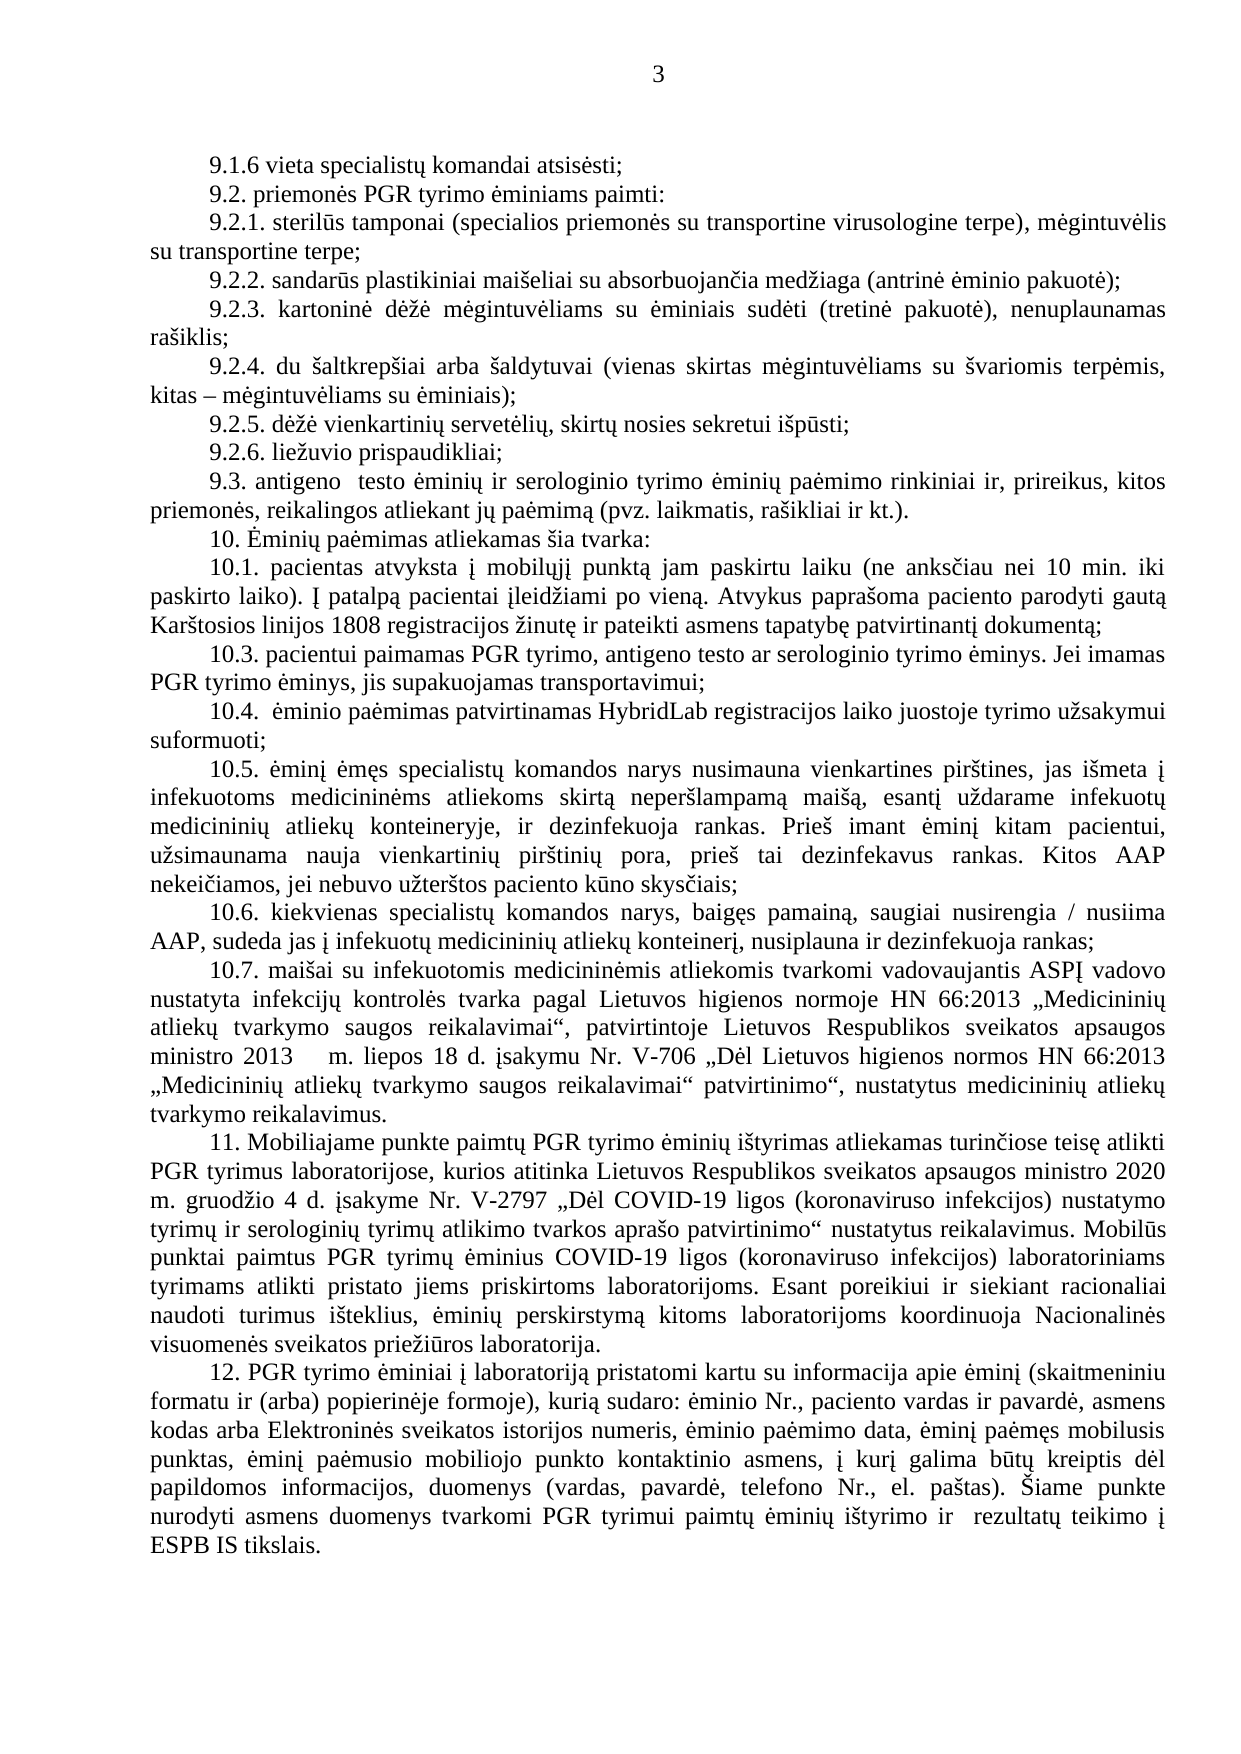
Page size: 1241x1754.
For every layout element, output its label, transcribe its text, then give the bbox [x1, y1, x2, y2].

text 10.3. pacientui paimamas PGR tyrimo, antigeno testo ar serologinio tyrimo ėminys. Jei imamas PGR tyrimo ėminys, jis supakuojamas transportavimui; [150, 639, 1167, 696]
text 9.2.3. kartoninė dėžė mėgintuvėliams su ėminiais sudėti (tretinė pakuotė), nenuplaunamas rašiklis; [150, 294, 1167, 351]
text 9.2.6. liežuvio prispaudikliai; [150, 437, 1167, 466]
text 12. PGR tyrimo ėminiai į laboratoriją pristatomi kartu su informacija apie ėminį (skaitmeniniu formatu ir (arba) popierinėje formoje), kurią sudaro: ėminio Nr., paciento vardas ir pavardė, asmens kodas arba Elektroninės sveikatos istorijos numeris, ėminio paėmimo data, ėminį paėmęs mobilusis punktas, ėminį paėmusio mobiliojo punkto kontaktinio asmens, į kurį galima būtų kreiptis dėl papildomos informacijos, duomenys (vardas, pavardė, telefono Nr., el. paštas). Šiame punkte nurodyti asmens duomenys tvarkomi PGR tyrimui paimtų ėminių ištyrimo ir rezultatų teikimo į ESPB IS tikslais. [150, 1357, 1167, 1559]
text 10.6. kiekvienas specialistų komandos narys, baigęs pamainą, saugiai nusirengia / nusiima AAP, sudeda jas į infekuotų medicininių atliekų konteinerį, nusiplauna ir dezinfekuoja rankas; [150, 897, 1167, 955]
text 11. Mobiliajame punkte paimtų PGR tyrimo ėminių ištyrimas atliekamas turinčiose teisę atlikti PGR tyrimus laboratorijose, kurios atitinka Lietuvos Respublikos sveikatos apsaugos ministro 2020 m. gruodžio 4 d. įsakyme Nr. V-2797 „Dėl COVID-19 ligos (koronaviruso infekcijos) nustatymo tyrimų ir serologinių tyrimų atlikimo tvarkos aprašo patvirtinimo“ nustatytus reikalavimus. Mobilūs punktai paimtus PGR tyrimų ėminius COVID-19 ligos (koronaviruso infekcijos) laboratoriniams tyrimams atlikti pristato jiems priskirtoms laboratorijoms. Esant poreikiui ir siekiant racionaliai naudoti turimus išteklius, ėminių perskirstymą kitoms laboratorijoms koordinuoja Nacionalinės visuomenės sveikatos priežiūros laboratorija. [150, 1127, 1167, 1357]
text 9.2.4. du šaltkrepšiai arba šaldytuvai (vienas skirtas mėgintuvėliams su švariomis terpėmis, kitas – mėgintuvėliams su ėminiais); [150, 351, 1167, 409]
text 10. Ėminių paėmimas atliekamas šia tvarka: [150, 524, 1167, 552]
text 9.2.2. sandarūs plastikiniai maišeliai su absorbuojančia medžiaga (antrinė ėminio pakuotė); [150, 265, 1167, 294]
text 9.2.5. dėžė vienkartinių servetėlių, skirtų nosies sekretui išpūsti; [150, 409, 1167, 437]
text 10.1. pacientas atvyksta į mobilųjį punktą jam paskirtu laiku (ne anksčiau nei 10 min. iki paskirto laiko). Į patalpą pacientai įleidžiami po vieną. Atvykus paprašoma paciento parodyti gautą Karštosios linijos 1808 registracijos žinutę ir pateikti asmens tapatybę patvirtinantį dokumentą; [150, 552, 1167, 639]
text 9.3. antigeno testo ėminių ir serologinio tyrimo ėminių paėmimo rinkiniai ir, prireikus, kitos priemonės, reikalingos atliekant jų paėmimą (pvz. laikmatis, rašikliai ir kt.). [150, 466, 1167, 524]
text 10.4. ėminio paėmimas patvirtinamas HybridLab registracijos laiko juostoje tyrimo užsakymui suformuoti; [150, 696, 1167, 754]
text 10.5. ėminį ėmęs specialistų komandos narys nusimauna vienkartines pirštines, jas išmeta į infekuotoms medicininėms atliekoms skirtą neperšlampamą maišą, esantį uždarame infekuotų medicininių atliekų konteineryje, ir dezinfekuoja rankas. Prieš imant ėminį kitam pacientui, užsimaunama nauja vienkartinių pirštinių pora, prieš tai dezinfekavus rankas. Kitos AAP nekeičiamos, jei nebuvo užterštos paciento kūno skysčiais; [150, 754, 1167, 897]
text 9.2. priemonės PGR tyrimo ėminiams paimti: [150, 179, 1167, 207]
text 10.7. maišai su infekuotomis medicininėmis atliekomis tvarkomi vadovaujantis ASPĮ vadovo nustatyta infekcijų kontrolės tvarka pagal Lietuvos higienos normoje HN 66:2013 „Medicininių atliekų tvarkymo saugos reikalavimai“, patvirtintoje Lietuvos Respublikos sveikatos apsaugos ministro 2013 m. liepos 18 d. įsakymu Nr. V-706 „Dėl Lietuvos higienos normos HN 66:2013 „Medicininių atliekų tvarkymo saugos reikalavimai“ patvirtinimo“, nustatytus medicininių atliekų tvarkymo reikalavimus. [150, 955, 1167, 1127]
text 9.2.1. sterilūs tamponai (specialios priemonės su transportine virusologine terpe), mėgintuvėlis su transportine terpe; [150, 207, 1167, 265]
text 9.1.6 vieta specialistų komandai atsisėsti; [150, 150, 1167, 179]
